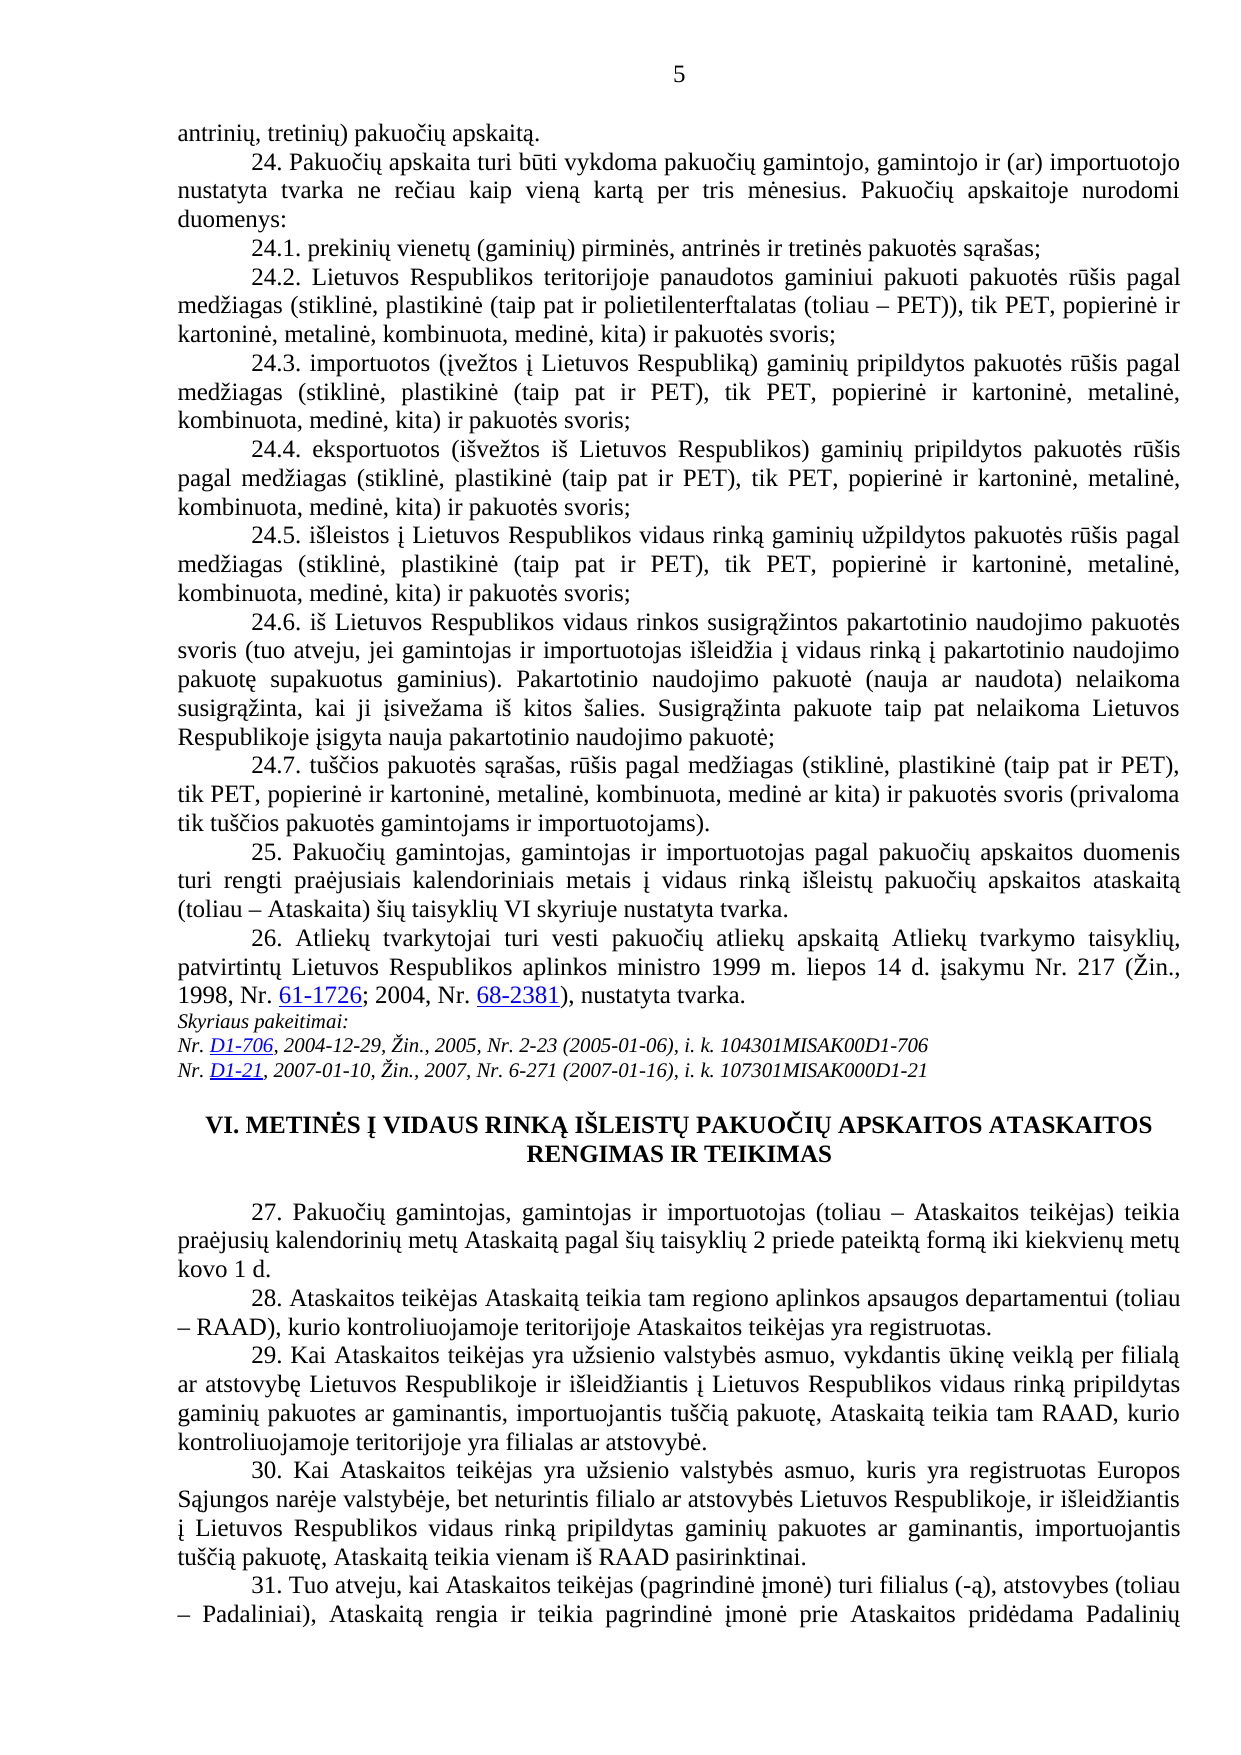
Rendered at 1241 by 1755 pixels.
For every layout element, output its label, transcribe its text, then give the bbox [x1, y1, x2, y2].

text 24.3. importuotos (įvežtos į Lietuvos Respubliką) gaminių pripildytos pakuotės rūšis pagal medžiagas (stiklinė, plastikinė (taip pat ir PET), tik PET, popierinė ir kartoninė, metalinė, kombinuota, medinė, kita) ir pakuotės svoris; [177, 348, 1181, 434]
text 24. Pakuočių apskaita turi būti vykdoma pakuočių gamintojo, gamintojo ir (ar) importuotojo nustatyta tvarka ne rečiau kaip vieną kartą per tris mėnesius. Pakuočių apskaitoje nurodomi duomenys: [177, 147, 1181, 233]
text 24.4. eksportuotos (išvežtos iš Lietuvos Respublikos) gaminių pripildytos pakuotės rūšis pagal medžiagas (stiklinė, plastikinė (taip pat ir PET), tik PET, popierinė ir kartoninė, metalinė, kombinuota, medinė, kita) ir pakuotės svoris; [177, 434, 1181, 521]
text 31. Tuo atveju, kai Ataskaitos teikėjas (pagrindinė įmonė) turi filialus (-ą), atstovybes (toliau – Padaliniai), Ataskaitą rengia ir teikia pagrindinė įmonė prie Ataskaitos pridėdama Padalinių [177, 1570, 1181, 1628]
text 25. Pakuočių gamintojas, gamintojas ir importuotojas pagal pakuočių apskaitos duomenis turi rengti praėjusiais kalendoriniais metais į vidaus rinką išleistų pakuočių apskaitos ataskaitą (toliau – Ataskaita) šių taisyklių VI skyriuje nustatyta tvarka. [177, 837, 1181, 923]
text Skyriaus pakeitimai: [177, 1009, 1181, 1033]
text 27. Pakuočių gamintojas, gamintojas ir importuotojas (toliau – Ataskaitos teikėjas) teikia praėjusių kalendorinių metų Ataskaitą pagal šių taisyklių 2 priede pateiktą formą iki kiekvienų metų kovo 1 d. [177, 1197, 1181, 1283]
text VI. METINĖS Į VIDAUS RINKĄ IŠLEISTŲ PAKUOČIŲ APSKAITOS ATASKAITOS RENGIMAS IR TEIKIMAS [177, 1110, 1181, 1168]
text 24.1. prekinių vienetų (gaminių) pirminės, antrinės ir tretinės pakuotės sąrašas; [177, 233, 1181, 262]
text 26. Atliekų tvarkytojai turi vesti pakuočių atliekų apskaitą Atliekų tvarkymo taisyklių, patvirtintų Lietuvos Respublikos aplinkos ministro 1999 m. liepos 14 d. įsakymu Nr. 217 (Žin., 1998, Nr. 61-1726; 2004, Nr. 68-2381), nustatyta tvarka. [177, 923, 1181, 1009]
text 24.5. išleistos į Lietuvos Respublikos vidaus rinką gaminių užpildytos pakuotės rūšis pagal medžiagas (stiklinė, plastikinė (taip pat ir PET), tik PET, popierinė ir kartoninė, metalinė, kombinuota, medinė, kita) ir pakuotės svoris; [177, 521, 1181, 607]
text 29. Kai Ataskaitos teikėjas yra užsienio valstybės asmuo, vykdantis ūkinę veiklą per filialą ar atstovybę Lietuvos Respublikoje ir išleidžiantis į Lietuvos Respublikos vidaus rinką pripildytas gaminių pakuotes ar gaminantis, importuojantis tuščią pakuotę, Ataskaitą teikia tam RAAD, kurio kontroliuojamoje teritorijoje yra filialas ar atstovybė. [177, 1340, 1181, 1455]
text 24.2. Lietuvos Respublikos teritorijoje panaudotos gaminiui pakuoti pakuotės rūšis pagal medžiagas (stiklinė, plastikinė (taip pat ir polietilenterftalatas (toliau – PET)), tik PET, popierinė ir kartoninė, metalinė, kombinuota, medinė, kita) ir pakuotės svoris; [177, 262, 1181, 348]
text Nr. D1-706, 2004-12-29, Žin., 2005, Nr. 2-23 (2005-01-06), i. k. 104301MISAK00D1-706 [177, 1033, 1181, 1057]
text Nr. D1-21, 2007-01-10, Žin., 2007, Nr. 6-271 (2007-01-16), i. k. 107301MISAK000D1-21 [177, 1057, 1181, 1082]
text 24.7. tuščios pakuotės sąrašas, rūšis pagal medžiagas (stiklinė, plastikinė (taip pat ir PET), tik PET, popierinė ir kartoninė, metalinė, kombinuota, medinė ar kita) ir pakuotės svoris (privaloma tik tuščios pakuotės gamintojams ir importuotojams). [177, 751, 1181, 837]
text 30. Kai Ataskaitos teikėjas yra užsienio valstybės asmuo, kuris yra registruotas Europos Sąjungos narėje valstybėje, bet neturintis filialo ar atstovybės Lietuvos Respublikoje, ir išleidžiantis į Lietuvos Respublikos vidaus rinką pripildytas gaminių pakuotes ar gaminantis, importuojantis tuščią pakuotę, Ataskaitą teikia vienam iš RAAD pasirinktinai. [177, 1455, 1181, 1570]
text antrinių, tretinių) pakuočių apskaitą. [177, 118, 1181, 147]
text 28. Ataskaitos teikėjas Ataskaitą teikia tam regiono aplinkos apsaugos departamentui (toliau – RAAD), kurio kontroliuojamoje teritorijoje Ataskaitos teikėjas yra registruotas. [177, 1283, 1181, 1340]
text 24.6. iš Lietuvos Respublikos vidaus rinkos susigrąžintos pakartotinio naudojimo pakuotės svoris (tuo atveju, jei gamintojas ir importuotojas išleidžia į vidaus rinką į pakartotinio naudojimo pakuotę supakuotus gaminius). Pakartotinio naudojimo pakuotė (nauja ar naudota) nelaikoma susigrąžinta, kai ji įsivežama iš kitos šalies. Susigrąžinta pakuote taip pat nelaikoma Lietuvos Respublikoje įsigyta nauja pakartotinio naudojimo pakuotė; [177, 607, 1181, 751]
